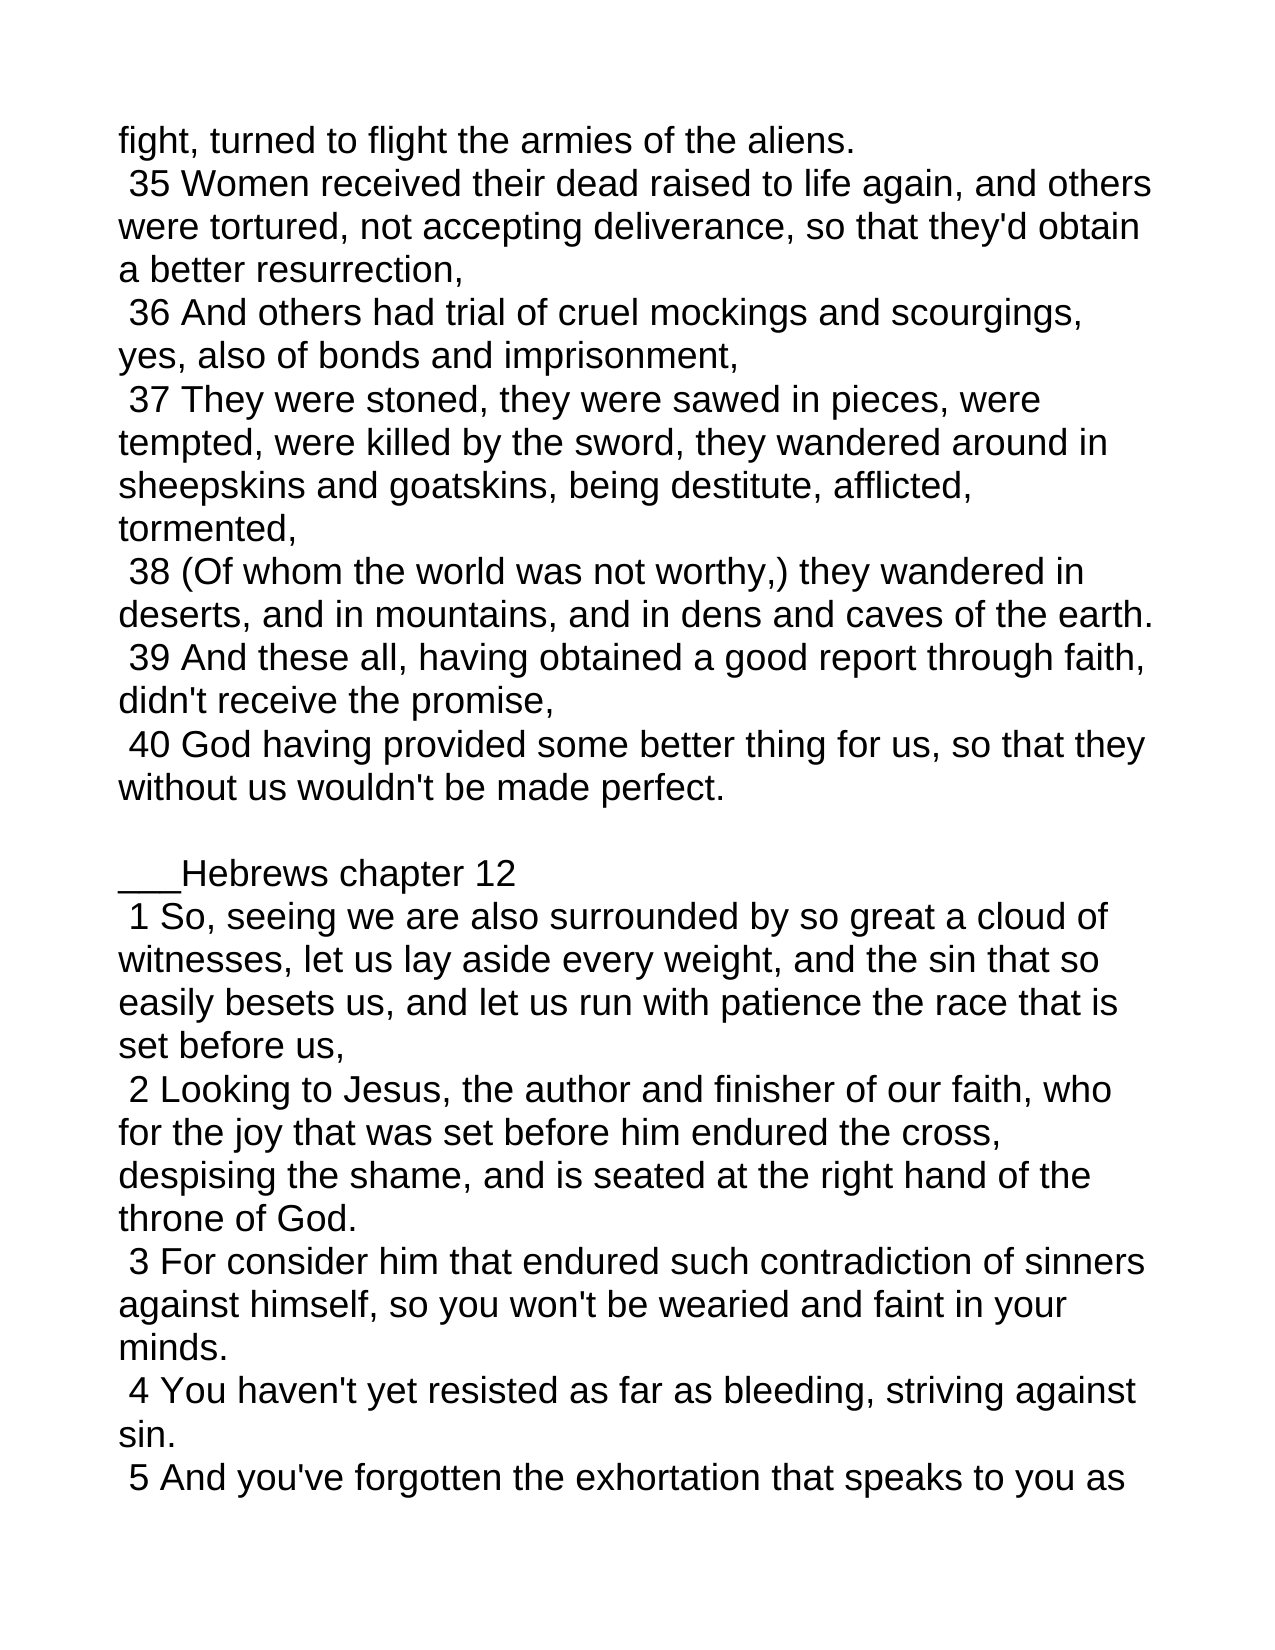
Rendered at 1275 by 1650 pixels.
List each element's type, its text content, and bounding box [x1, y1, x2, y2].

text 4 You haven't yet resisted as far as bleeding, striving against sin. [118, 1369, 1157, 1455]
text 38 (Of whom the world was not worthy,) they wandered in deserts, and in mountains, and in dens and caves of the earth. [118, 549, 1157, 636]
text 3 For consider him that endured such contradiction of sinners against himself, so you won't be wearied and faint in your minds. [118, 1239, 1157, 1369]
text 37 They were stoned, they were sawed in pieces, were tempted, were killed by the sword, they wandered around in sheepskins and goatskins, being destitute, afflicted, tormented, [118, 377, 1157, 549]
text fight, turned to flight the armies of the aliens. [118, 118, 1157, 161]
text 35 Women received their dead raised to life again, and others were tortured, not accepting deliverance, so that they'd obtain a better resurrection, [118, 161, 1157, 291]
text ___Hebrews chapter 12 [118, 851, 1157, 894]
text 40 God having provided some better thing for us, so that they without us wouldn't be made perfect. [118, 722, 1157, 808]
text 5 And you've forgotten the exhortation that speaks to you as [118, 1455, 1157, 1498]
text 36 And others had trial of cruel mockings and scourgings, yes, also of bonds and imprisonment, [118, 291, 1157, 377]
text 39 And these all, having obtained a good report through faith, didn't receive the promise, [118, 636, 1157, 722]
text 2 Looking to Jesus, the author and finisher of our faith, who for the joy that was set before him endured the cross, despising the shame, and is seated at the right hand of the throne of God. [118, 1067, 1157, 1239]
text 1 So, seeing we are also surrounded by so great a cloud of witnesses, let us lay aside every weight, and the sin that so easily besets us, and let us run with patience the race that is set before us, [118, 894, 1157, 1067]
